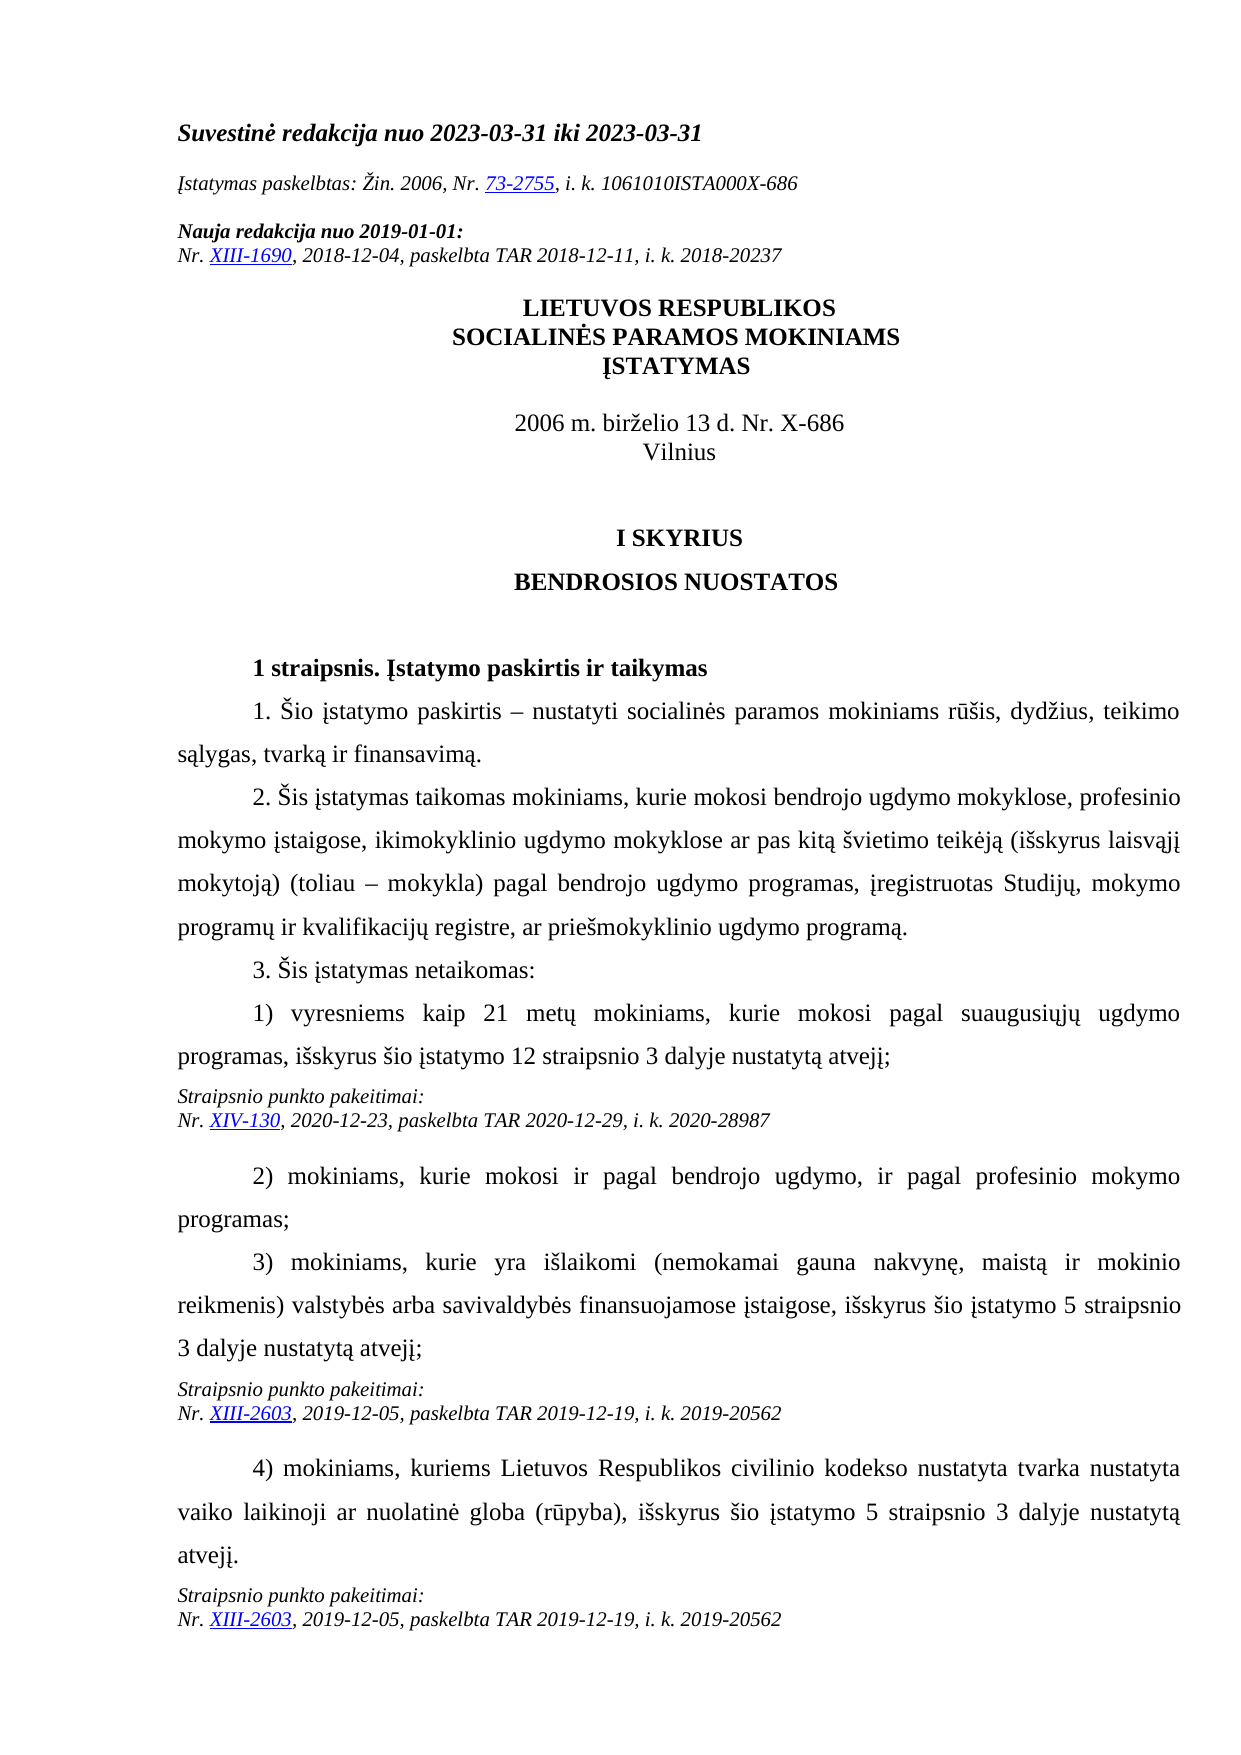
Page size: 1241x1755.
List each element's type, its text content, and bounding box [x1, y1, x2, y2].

text Nr. XIII-1690, 2018-12-04, paskelbta TAR 2018-12-11, i. k. 2018-20237 [177, 243, 1181, 267]
text 1 straipsnis. Įstatymo paskirtis ir taikymas [177, 653, 1181, 682]
text Nr. XIII-2603, 2019-12-05, paskelbta TAR 2019-12-19, i. k. 2019-20562 [177, 1607, 1181, 1631]
text BENDROSIOS NUOSTATOS [177, 567, 1181, 595]
text 2006 m. birželio 13 d. Nr. X-686 [177, 408, 1181, 437]
text Įstatymas paskelbtas: Žin. 2006, Nr. 73-2755, i. k. 1061010ISTA000X-686 [177, 171, 1181, 195]
text Straipsnio punkto pakeitimai: [177, 1583, 1181, 1607]
text Straipsnio punkto pakeitimai: [177, 1084, 1181, 1108]
text 3) mokiniams, kurie yra išlaikomi (nemokamai gauna nakvynę, maistą ir mokinio reikmenis) valstybės arba savivaldybės finansuojamose įstaigose, išskyrus šio įstatymo 5 straipsnio 3 dalyje nustatytą atvejį; [177, 1247, 1181, 1362]
text Nr. XIV-130, 2020-12-23, paskelbta TAR 2020-12-29, i. k. 2020-28987 [177, 1108, 1181, 1132]
text 2. Šis įstatymas taikomas mokiniams, kurie mokosi bendrojo ugdymo mokyklose, profesinio mokymo įstaigose, ikimokyklinio ugdymo mokyklose ar pas kitą švietimo teikėją (išskyrus laisvąjį mokytoją) (toliau – mokykla) pagal bendrojo ugdymo programas, įregistruotas Studijų, mokymo programų ir kvalifikacijų registre, ar priešmokyklinio ugdymo programą. [177, 782, 1181, 940]
text LIETUVOS RESPUBLIKOS [177, 293, 1181, 322]
text Nr. XIII-2603, 2019-12-05, paskelbta TAR 2019-12-19, i. k. 2019-20562 [177, 1401, 1181, 1425]
text Vilnius [177, 437, 1181, 466]
text Suvestinė redakcija nuo 2023-03-31 iki 2023-03-31 [177, 118, 1181, 147]
text 1) vyresniems kaip 21 metų mokiniams, kurie mokosi pagal suaugusiųjų ugdymo programas, išskyrus šio įstatymo 12 straipsnio 3 dalyje nustatytą atvejį; [177, 998, 1181, 1070]
text SOCIALINĖS PARAMOS MOKINIAMS [177, 322, 1181, 351]
text 1. Šio įstatymo paskirtis – nustatyti socialinės paramos mokiniams rūšis, dydžius, teikimo sąlygas, tvarką ir finansavimą. [177, 696, 1181, 768]
text 4) mokiniams, kuriems Lietuvos Respublikos civilinio kodekso nustatyta tvarka nustatyta vaiko laikinoji ar nuolatinė globa (rūpyba), išskyrus šio įstatymo 5 straipsnio 3 dalyje nustatytą atvejį. [177, 1453, 1181, 1568]
text Nauja redakcija nuo 2019-01-01: [177, 219, 1181, 243]
text ĮSTATYMAS [177, 351, 1181, 380]
text 3. Šis įstatymas netaikomas: [177, 955, 1181, 983]
text 2) mokiniams, kurie mokosi ir pagal bendrojo ugdymo, ir pagal profesinio mokymo programas; [177, 1161, 1181, 1233]
text I SKYRIUS [177, 523, 1181, 552]
text Straipsnio punkto pakeitimai: [177, 1377, 1181, 1401]
